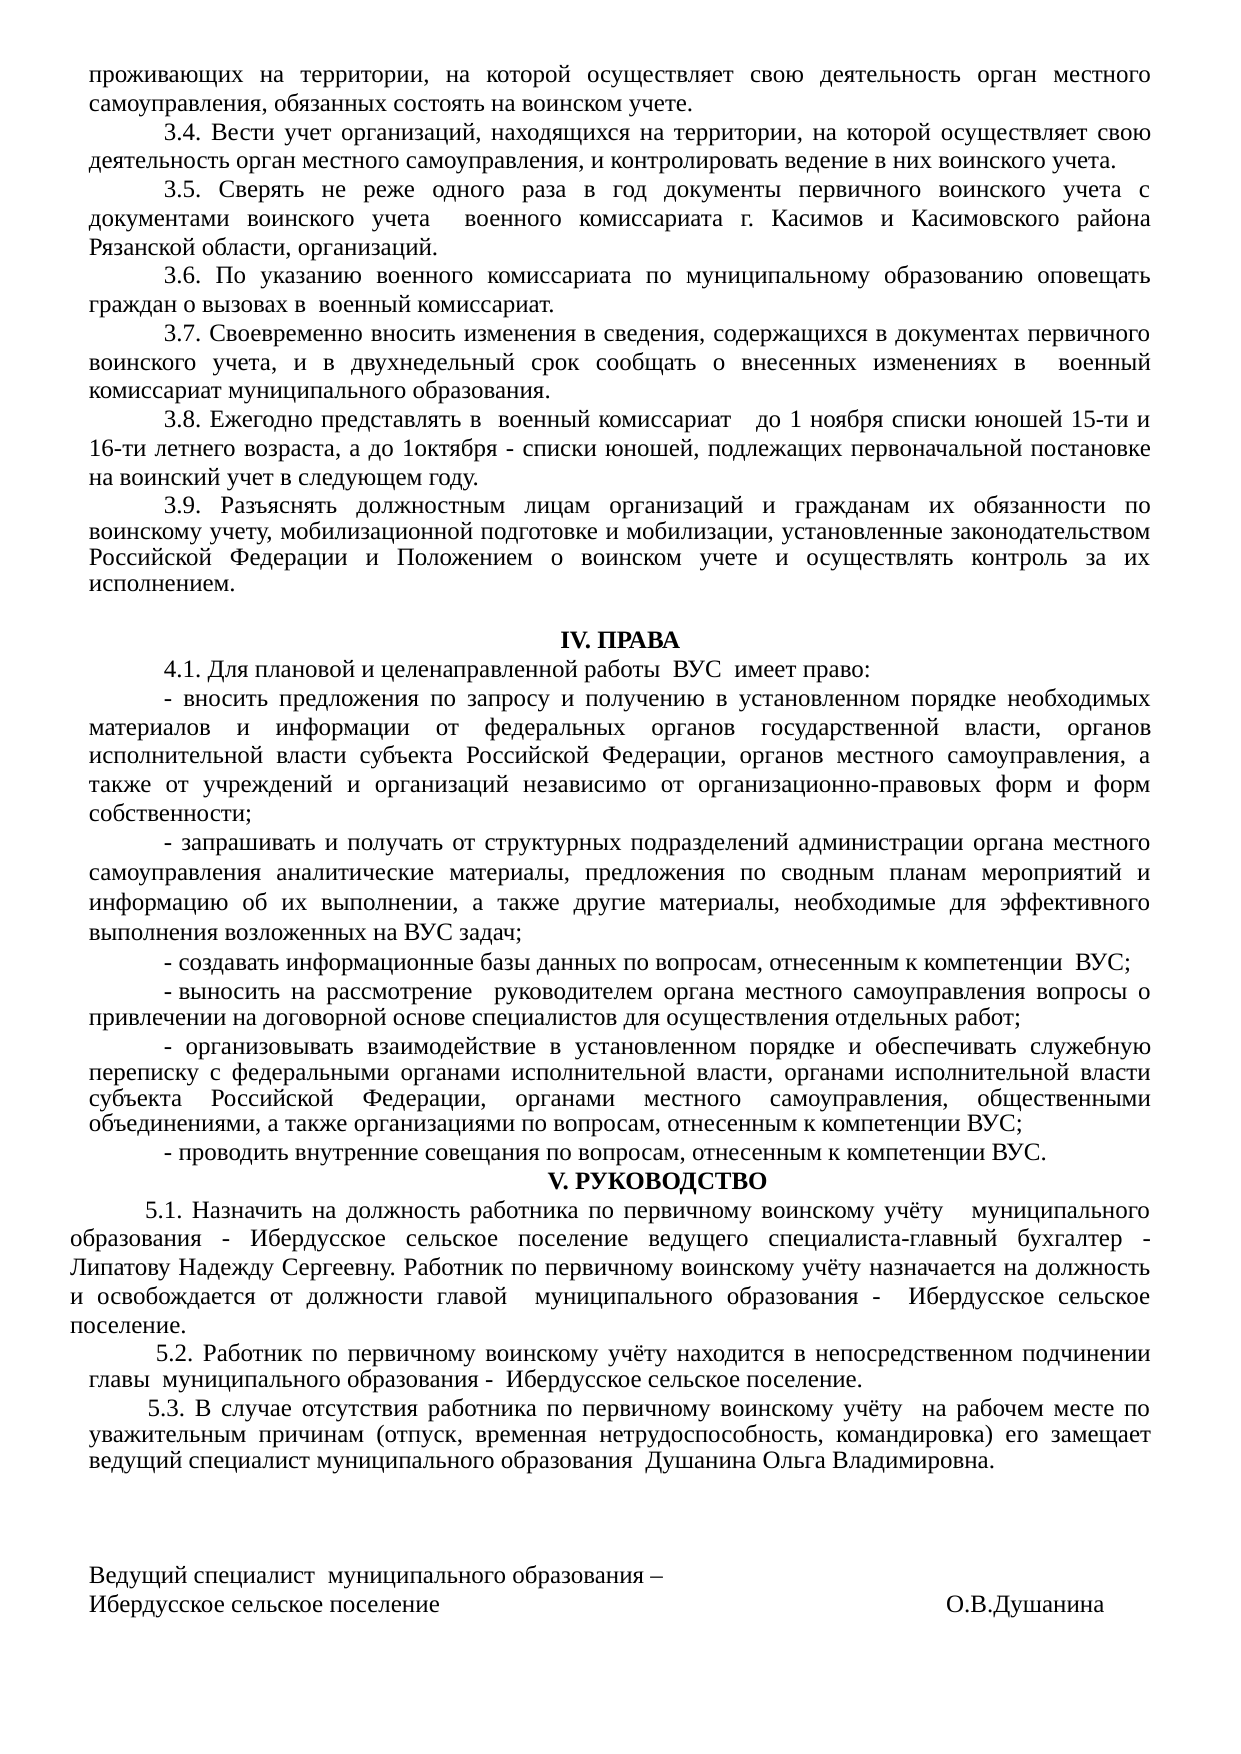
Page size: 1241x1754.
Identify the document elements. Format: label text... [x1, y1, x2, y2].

text 5.2. Работник по первичному воинскому учёту находится в непосредственном подчинении главы муниципального образования - Ибердусское сельское поселение. [89, 1338, 1152, 1393]
text - создавать информационные базы данных по вопросам, отнесенным к компетенции ВУС; [89, 947, 1152, 976]
text 3.4. Вести учет организаций, находящихся на территории, на которой осуществляет свою деятельность орган местного самоуправления, и контролировать ведение в них воинского учета. [89, 117, 1152, 174]
text 4.1. Для плановой и целенаправленной работы ВУС имеет право: [89, 654, 1152, 683]
text 3.5. Сверять не реже одного раза в год документы первичного воинского учета с документами воинского учета военного комиссариата г. Касимов и Касимовского района Рязанской области, организаций. [89, 174, 1152, 260]
text 3.7. Своевременно вносить изменения в сведения, содержащихся в документах первичного воинского учета, и в двухнедельный срок сообщать о внесенных изменениях в военный комиссариат муниципального образования. [89, 318, 1152, 404]
text - запрашивать и получать от структурных подразделений администрации органа местного самоуправления аналитические материалы, предложения по сводным планам мероприятий и информацию об их выполнении, а также другие материалы, необходимые для эффективного выполнения возложенных на ВУС задач; [89, 827, 1152, 946]
text 5.3. В случае отсутствия работника по первичному воинскому учёту на рабочем месте по уважительным причинам (отпуск, временная нетрудоспособность, командировка) его замещает ведущий специалист муниципального образования Душанина Ольга Владимировна. [89, 1393, 1152, 1474]
text Ведущий специалист муниципального образования – [89, 1560, 1152, 1589]
text 5.1. Назначить на должность работника по первичному воинскому учёту муниципального образования - Ибердусское сельское поселение ведущего специалиста-главный бухгалтер - Липатову Надежду Сергеевну. Работник по первичному воинскому учёту назначается на должность и освобождается от должности главой муниципального образования - Ибердусское сельское поселение. [70, 1195, 1152, 1338]
text V. РУКОВОДСТВО [89, 1166, 1152, 1195]
text - вносить предложения по запросу и получению в установленном порядке необходимых материалов и информации от федеральных органов государственной власти, органов исполнительной власти субъекта Российской Федерации, органов местного самоуправления, а также от учреждений и организаций независимо от организационно-правовых форм и форм собственности; [89, 683, 1152, 827]
text 3.6. По указанию военного комиссариата по муниципальному образованию оповещать граждан о вызовах в военный комиссариат. [89, 260, 1152, 318]
text - выносить на рассмотрение руководителем органа местного самоуправления вопросы о привлечении на договорной основе специалистов для осуществления отдельных работ; [89, 976, 1152, 1031]
text - проводить внутренние совещания по вопросам, отнесенным к компетенции ВУС. [89, 1137, 1152, 1166]
text IV. ПРАВА [89, 626, 1152, 654]
text Ибердусское сельское поселение О.В.Душанина [89, 1589, 1152, 1618]
text 3.9. Разъяснять должностным лицам организаций и гражданам их обязанности по воинскому учету, мобилизационной подготовке и мобилизации, установленные законодательством Российской Федерации и Положением о воинском учете и осуществлять контроль за их исполнением. [89, 490, 1152, 597]
text - организовывать взаимодействие в установленном порядке и обеспечивать служебную переписку с федеральными органами исполнительной власти, органами исполнительной власти субъекта Российской Федерации, органами местного самоуправления, общественными объединениями, а также организациями по вопросам, отнесенным к компетенции ВУС; [89, 1031, 1152, 1137]
text 3.8. Ежегодно представлять в военный комиссариат до 1 ноября списки юношей 15-ти и 16-ти летнего возраста, а до 1октября - списки юношей, подлежащих первоначальной постановке на воинский учет в следующем году. [89, 404, 1152, 490]
text проживающих на территории, на которой осуществляет свою деятельность орган местного самоуправления, обязанных состоять на воинском учете. [89, 59, 1152, 117]
